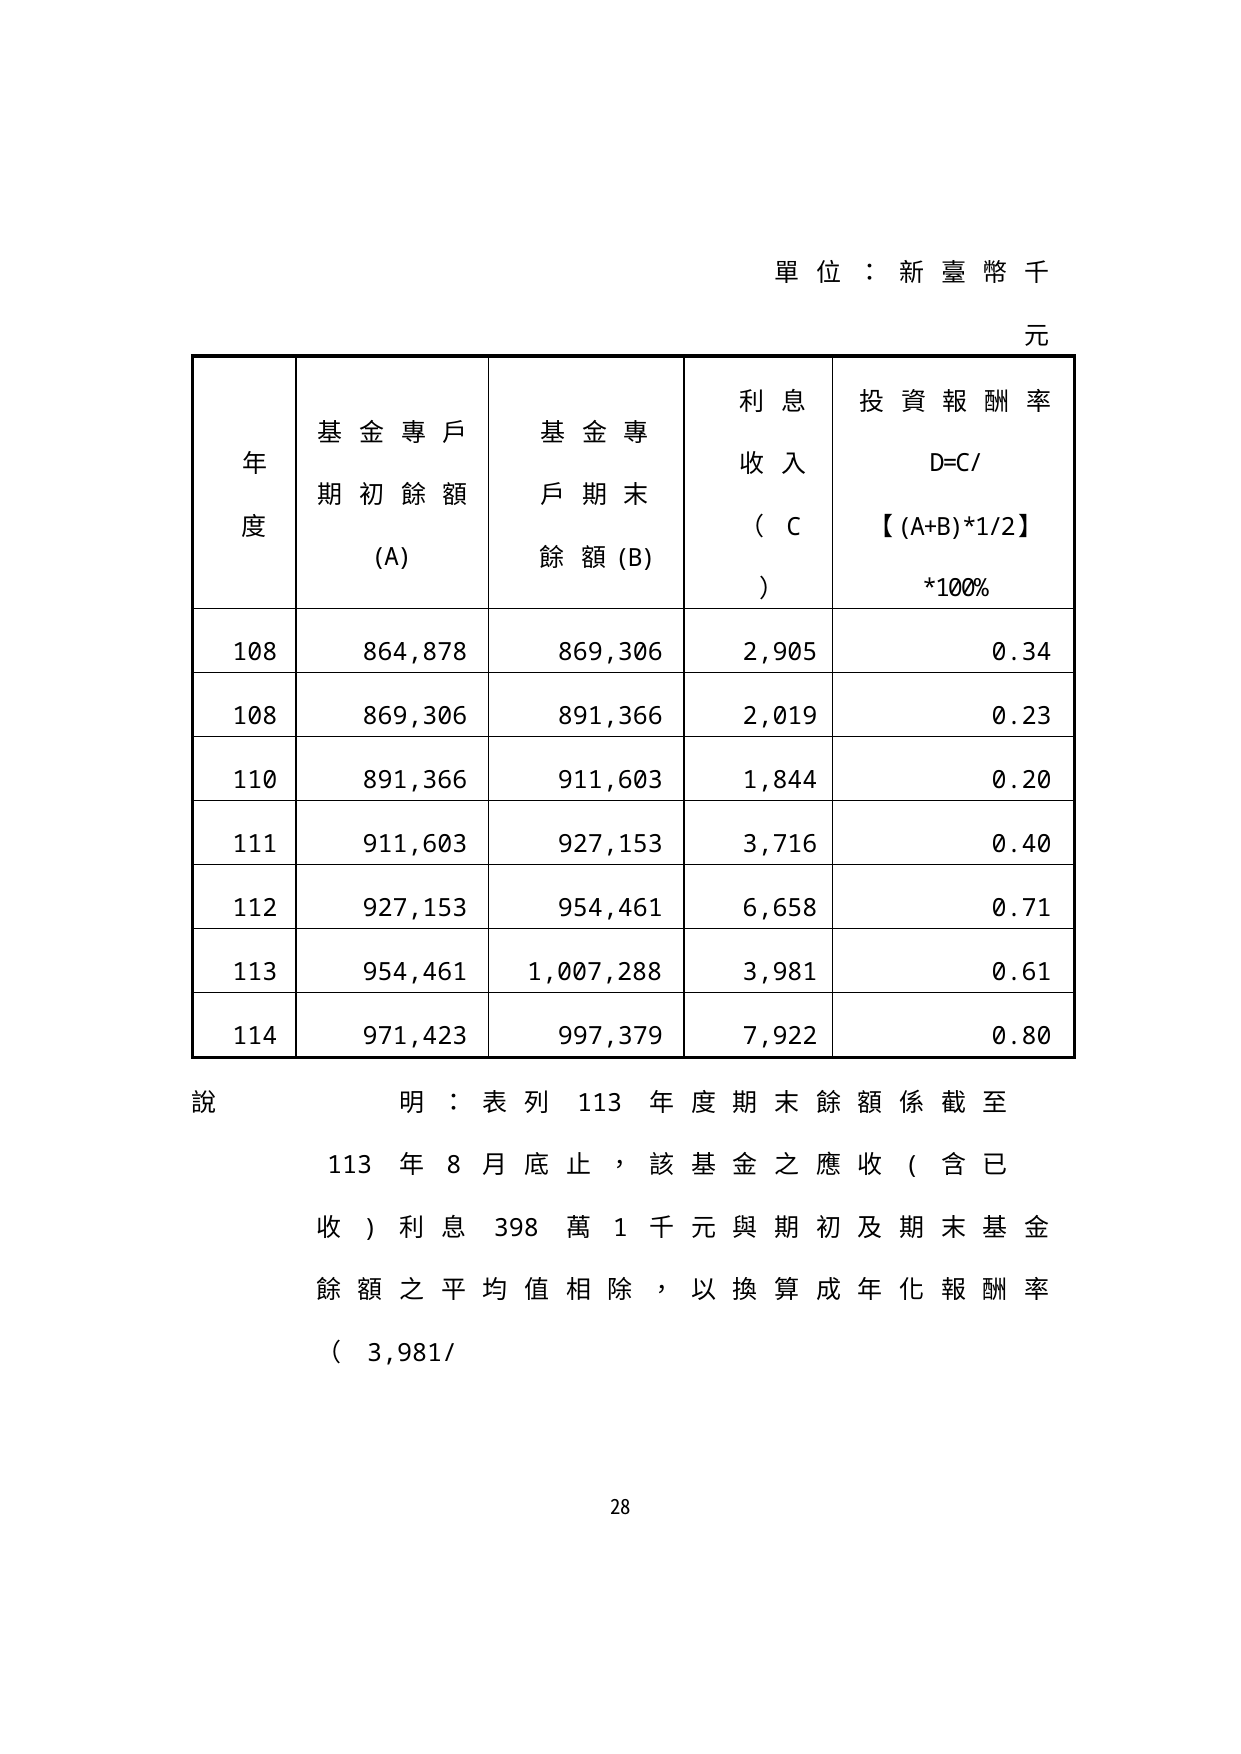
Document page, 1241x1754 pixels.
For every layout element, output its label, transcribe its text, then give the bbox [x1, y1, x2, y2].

table_header 投資報酬率 D=C/【(A+B)*1/2】*100% [833, 358, 1073, 607]
table_cell 112 [194, 865, 295, 928]
table_cell 0.40 [833, 801, 1073, 864]
table_header 利息收入（C） [685, 358, 832, 607]
table_cell 927,153 [297, 865, 488, 928]
table_cell 954,461 [489, 865, 683, 928]
table_header 年 度 [194, 358, 295, 607]
table_header 基金專戶期末餘額(B) [489, 358, 683, 607]
table_cell 971,423 [297, 993, 488, 1056]
table_cell 110 [194, 737, 295, 799]
table_cell 864,878 [297, 609, 488, 671]
table_cell 0.71 [833, 865, 1073, 928]
table_cell 869,306 [297, 673, 488, 736]
table_cell 2,019 [685, 673, 832, 736]
table_cell 113 [194, 929, 295, 992]
table_cell 108 [194, 609, 295, 671]
table_cell 911,603 [297, 801, 488, 864]
table_cell 7,922 [685, 993, 832, 1056]
table_cell 0.20 [833, 737, 1073, 799]
table_cell 0.34 [833, 609, 1073, 671]
table_header 基金專戶期初餘額(A) [297, 358, 488, 607]
table_cell 6,658 [685, 865, 832, 928]
table_cell 3,981 [685, 929, 832, 992]
table_cell 114 [194, 993, 295, 1056]
table_cell 0.61 [833, 929, 1073, 992]
table_cell 927,153 [489, 801, 683, 864]
table_cell 0.80 [833, 993, 1073, 1056]
table_cell 954,461 [297, 929, 488, 992]
text 說 明：表列113年度期末餘額係截至113年8月底止，該基金之應收(含已收)利息398萬1千元與期初及期末基金餘額之平均值相除，以換算成年化報酬率（3,981/ [183, 1059, 1058, 1371]
table_cell 911,603 [489, 737, 683, 799]
table_cell 3,716 [685, 801, 832, 864]
table_cell 108 [194, 673, 295, 736]
table_cell 1,007,288 [489, 929, 683, 992]
table_cell 891,366 [297, 737, 488, 799]
table_cell 1,844 [685, 737, 832, 799]
table_cell 111 [194, 801, 295, 864]
table_cell 997,379 [489, 993, 683, 1056]
table_cell 869,306 [489, 609, 683, 671]
text 單位：新臺幣千元 [183, 229, 1058, 354]
table_cell 891,366 [489, 673, 683, 736]
table_cell 0.23 [833, 673, 1073, 736]
table_cell 2,905 [685, 609, 832, 671]
